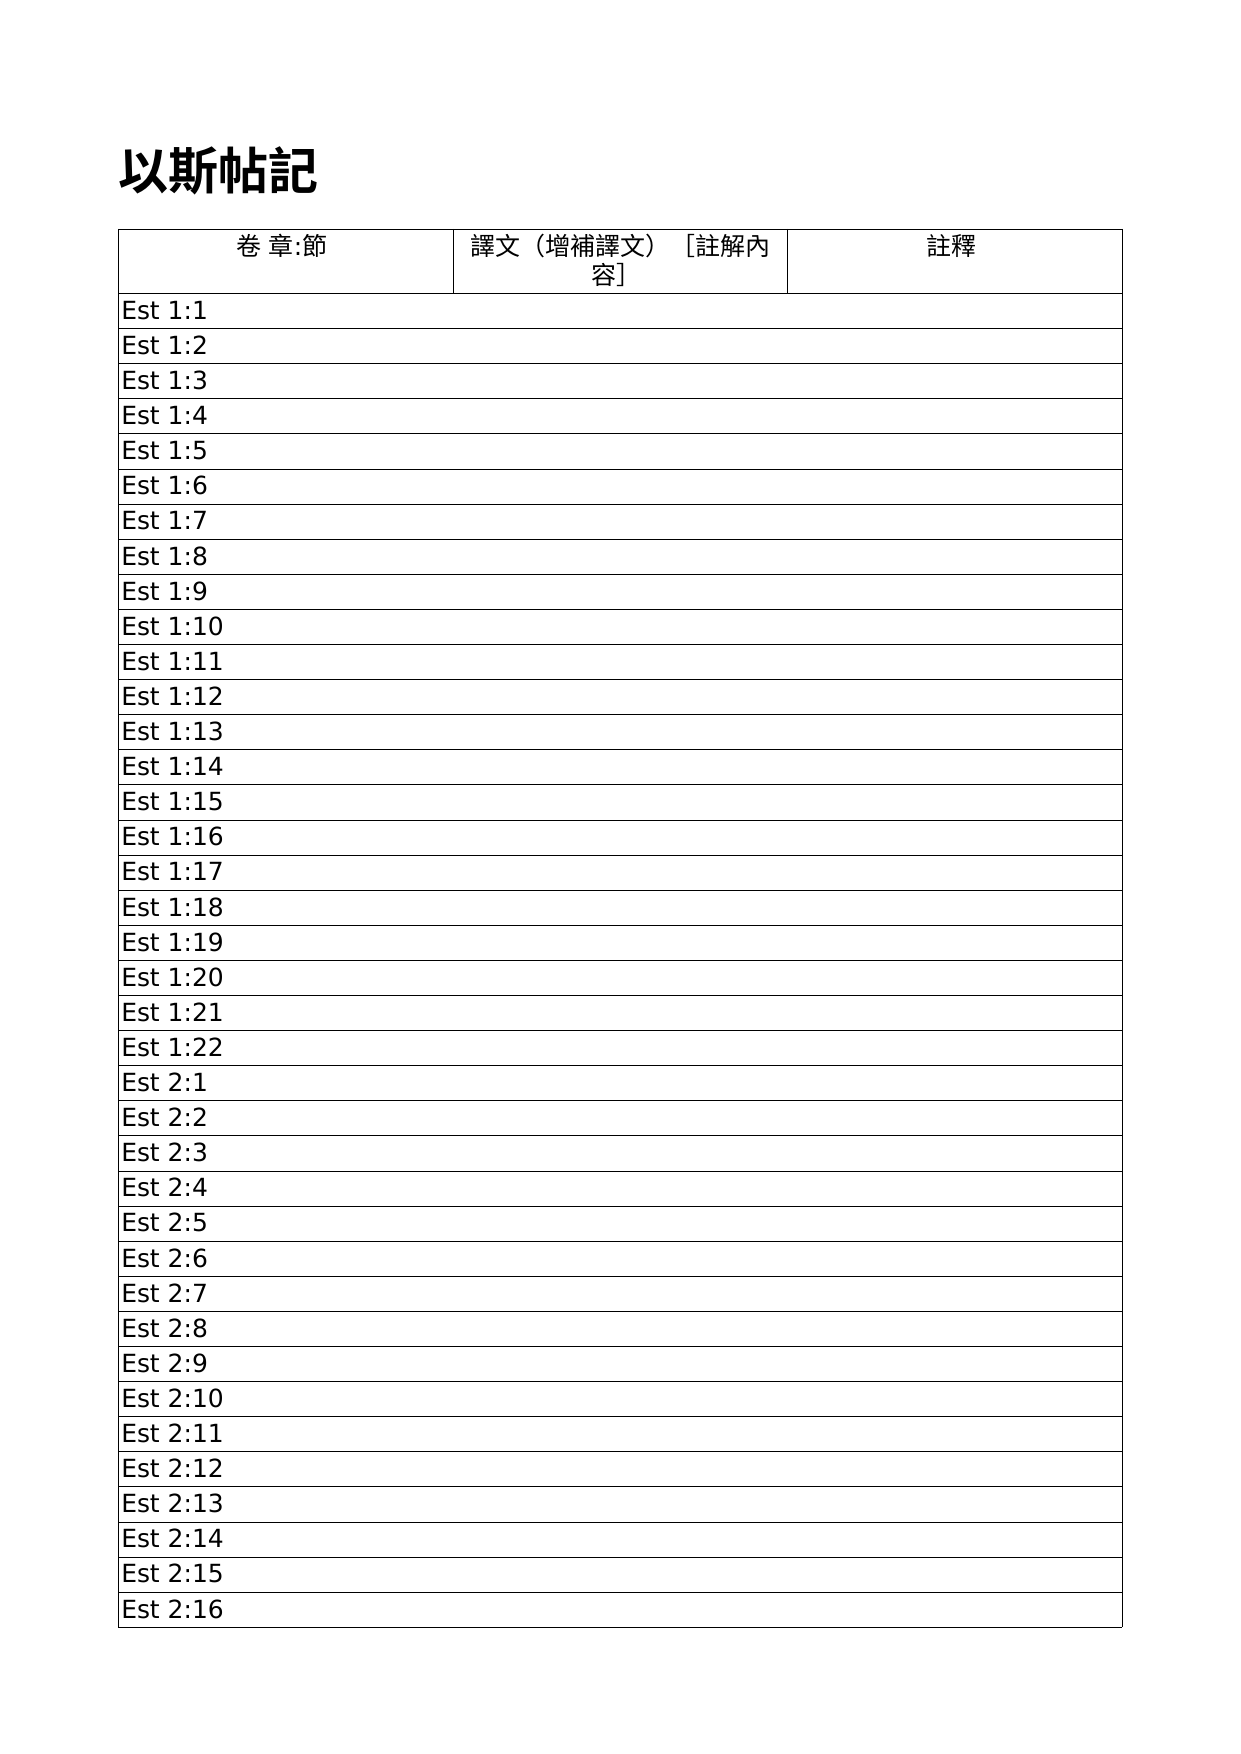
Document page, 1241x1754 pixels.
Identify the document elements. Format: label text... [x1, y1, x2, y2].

table_cell Est 1:16 [119, 821, 1122, 854]
subtitle 以斯帖記 [118, 143, 1122, 201]
table_cell Est 2:13 [119, 1487, 1122, 1522]
table_header 卷 章:節 [119, 230, 453, 293]
table_cell Est 1:6 [119, 470, 1122, 503]
table_cell Est 1:5 [119, 434, 1122, 468]
table_cell Est 2:8 [119, 1312, 1122, 1346]
table_header 譯文（增補譯文）［註解內容］ [454, 230, 787, 293]
table_cell Est 2:2 [119, 1101, 1122, 1135]
table_cell Est 1:9 [119, 575, 1122, 609]
table_cell Est 1:2 [119, 329, 1122, 363]
table_cell Est 1:13 [119, 715, 1122, 749]
table_header 註釋 [788, 230, 1122, 293]
table_cell Est 1:18 [119, 891, 1122, 925]
table_cell Est 2:15 [119, 1558, 1122, 1592]
table_cell Est 1:22 [119, 1031, 1122, 1065]
table_cell Est 2:7 [119, 1277, 1122, 1311]
table_cell Est 1:17 [119, 856, 1122, 890]
table_cell Est 1:14 [119, 750, 1122, 784]
table_cell Est 1:15 [119, 785, 1122, 819]
table_cell Est 1:4 [119, 399, 1122, 433]
table_cell Est 2:10 [119, 1382, 1122, 1416]
table_cell Est 1:1 [119, 294, 1122, 328]
table_cell Est 1:7 [119, 505, 1122, 539]
table_cell Est 2:3 [119, 1136, 1122, 1171]
table_cell Est 2:5 [119, 1207, 1122, 1241]
table_cell Est 2:1 [119, 1066, 1122, 1100]
table_cell Est 2:12 [119, 1452, 1122, 1486]
table_cell Est 1:19 [119, 926, 1122, 960]
table_cell Est 2:14 [119, 1523, 1122, 1557]
table_cell Est 1:11 [119, 645, 1122, 679]
table_cell Est 2:9 [119, 1347, 1122, 1381]
table_cell Est 1:20 [119, 961, 1122, 995]
table_cell Est 2:4 [119, 1172, 1122, 1206]
table_cell Est 2:16 [119, 1593, 1122, 1627]
table_cell Est 2:11 [119, 1417, 1122, 1451]
table_cell Est 1:21 [119, 996, 1122, 1030]
table_cell Est 1:8 [119, 540, 1122, 574]
table_cell Est 1:3 [119, 364, 1122, 398]
table_cell Est 1:12 [119, 680, 1122, 714]
table_cell Est 2:6 [119, 1242, 1122, 1276]
table_cell Est 1:10 [119, 610, 1122, 644]
